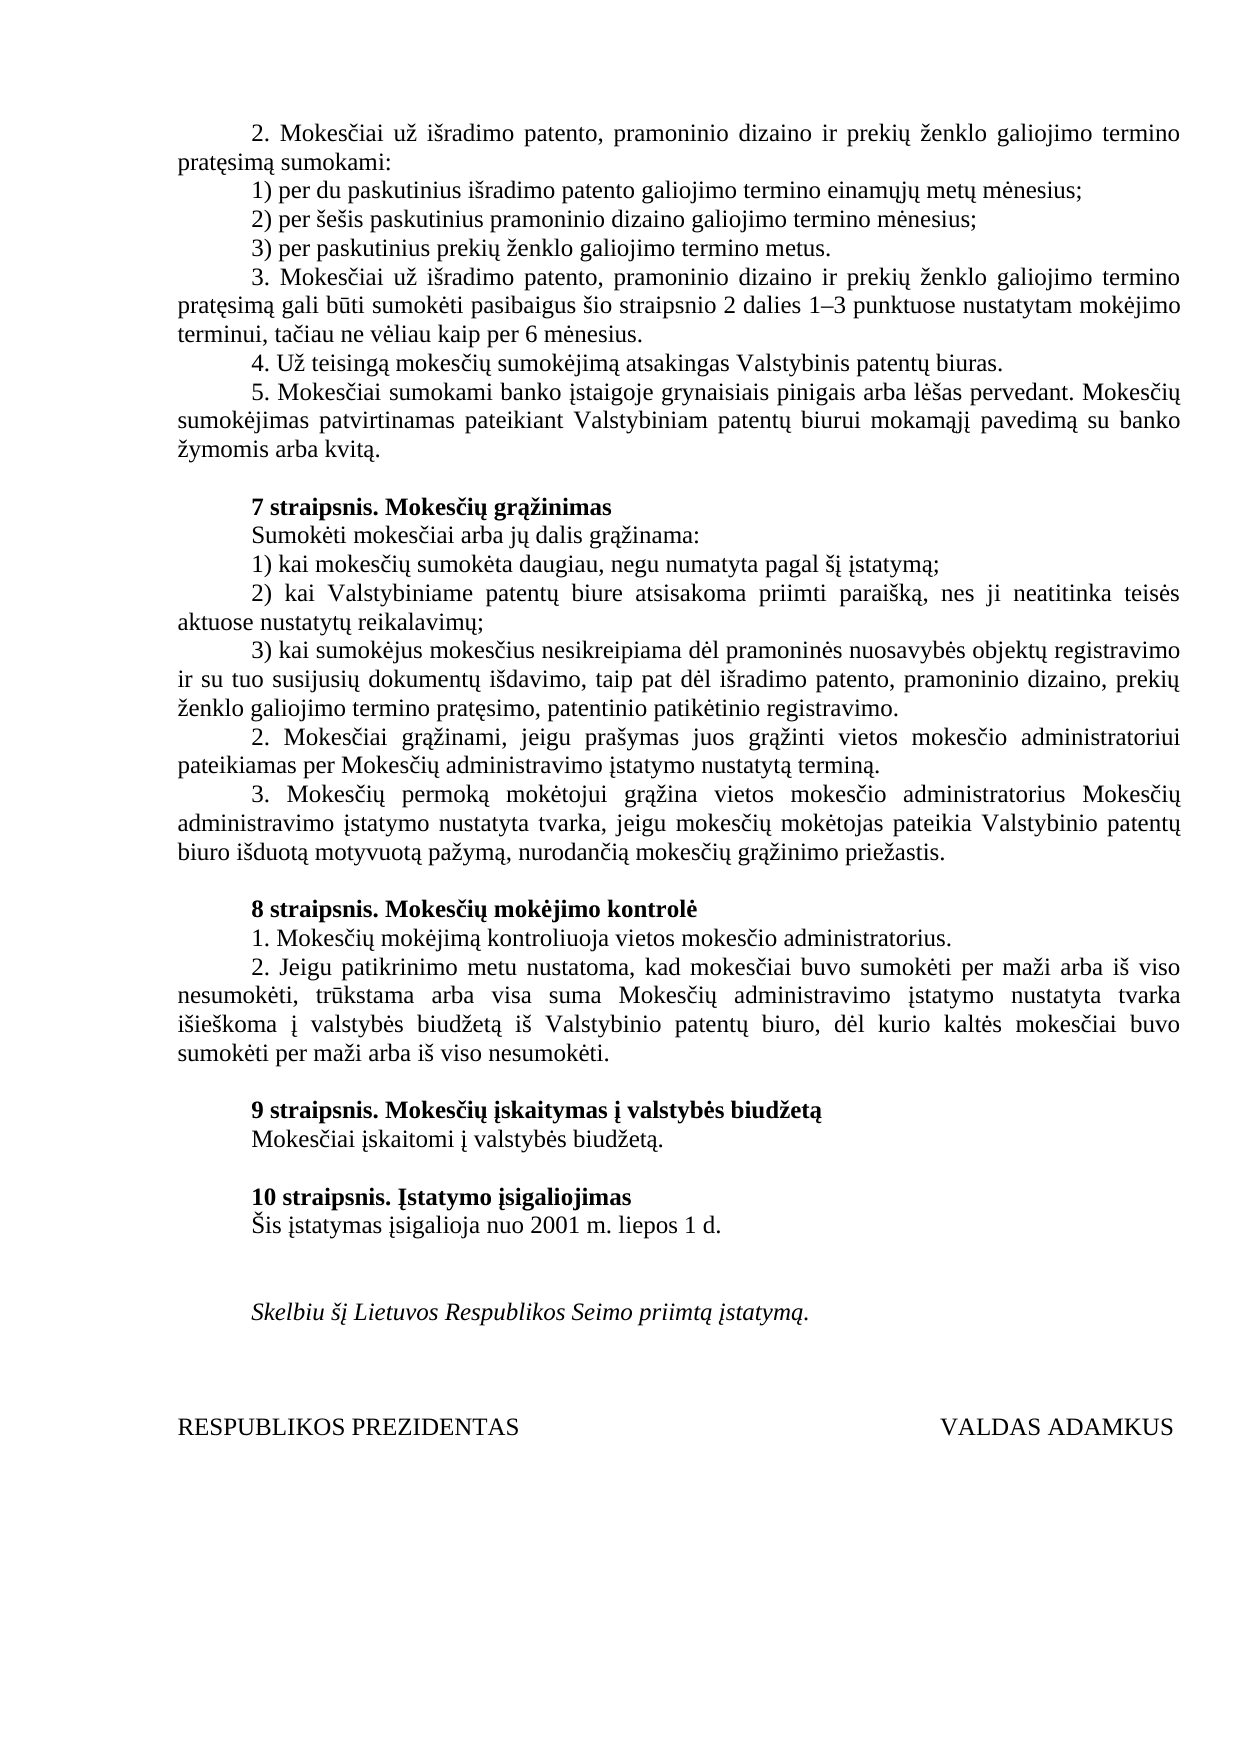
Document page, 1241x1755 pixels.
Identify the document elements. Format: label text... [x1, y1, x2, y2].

text RESPUBLIKOS PREZIDENTAS VALDAS ADAMKUS [177, 1412, 1181, 1441]
text 1) kai mokesčių sumokėta daugiau, negu numatyta pagal šį įstatymą; [177, 549, 1181, 578]
text Skelbiu šį Lietuvos Respublikos Seimo priimtą įstatymą. [177, 1297, 1181, 1326]
text 1. Mokesčių mokėjimą kontroliuoja vietos mokesčio administratorius. [177, 923, 1181, 952]
text 2. Jeigu patikrinimo metu nustatoma, kad mokesčiai buvo sumokėti per maži arba iš viso nesumokėti, trūkstama arba visa suma Mokesčių administravimo įstatymo nustatyta tvarka išieškoma į valstybės biudžetą iš Valstybinio patentų biuro, dėl kurio kaltės mokesčiai buvo sumokėti per maži arba iš viso nesumokėti. [177, 952, 1181, 1067]
text Sumokėti mokesčiai arba jų dalis grąžinama: [177, 521, 1181, 549]
text 3. Mokesčiai už išradimo patento, pramoninio dizaino ir prekių ženklo galiojimo termino pratęsimą gali būti sumokėti pasibaigus šio straipsnio 2 dalies 1–3 punktuose nustatytam mokėjimo terminui, tačiau ne vėliau kaip per 6 mėnesius. [177, 262, 1181, 348]
text 10 straipsnis. Įstatymo įsigaliojimas [177, 1182, 1181, 1211]
text 3) kai sumokėjus mokesčius nesikreipiama dėl pramoninės nuosavybės objektų registravimo ir su tuo susijusių dokumentų išdavimo, taip pat dėl išradimo patento, pramoninio dizaino, prekių ženklo galiojimo termino pratęsimo, patentinio patikėtinio registravimo. [177, 636, 1181, 722]
text 3) per paskutinius prekių ženklo galiojimo termino metus. [177, 233, 1181, 262]
text 2. Mokesčiai grąžinami, jeigu prašymas juos grąžinti vietos mokesčio administratoriui pateikiamas per Mokesčių administravimo įstatymo nustatytą terminą. [177, 722, 1181, 779]
text 8 straipsnis. Mokesčių mokėjimo kontrolė [177, 894, 1181, 923]
text Šis įstatymas įsigalioja nuo 2001 m. liepos 1 d. [177, 1211, 1181, 1239]
text Mokesčiai įskaitomi į valstybės biudžetą. [177, 1124, 1181, 1153]
text 9 straipsnis. Mokesčių įskaitymas į valstybės biudžetą [177, 1096, 1181, 1124]
text 2. Mokesčiai už išradimo patento, pramoninio dizaino ir prekių ženklo galiojimo termino pratęsimą sumokami: [177, 118, 1181, 176]
text 2) per šešis paskutinius pramoninio dizaino galiojimo termino mėnesius; [177, 204, 1181, 233]
text 1) per du paskutinius išradimo patento galiojimo termino einamųjų metų mėnesius; [177, 176, 1181, 204]
text 7 straipsnis. Mokesčių grąžinimas [177, 492, 1181, 521]
text 4. Už teisingą mokesčių sumokėjimą atsakingas Valstybinis patentų biuras. [177, 348, 1181, 377]
text 5. Mokesčiai sumokami banko įstaigoje grynaisiais pinigais arba lėšas pervedant. Mokesčių sumokėjimas patvirtinamas pateikiant Valstybiniam patentų biurui mokamąjį pavedimą su banko žymomis arba kvitą. [177, 377, 1181, 463]
text 3. Mokesčių permoką mokėtojui grąžina vietos mokesčio administratorius Mokesčių administravimo įstatymo nustatyta tvarka, jeigu mokesčių mokėtojas pateikia Valstybinio patentų biuro išduotą motyvuotą pažymą, nurodančią mokesčių grąžinimo priežastis. [177, 779, 1181, 866]
text 2) kai Valstybiniame patentų biure atsisakoma priimti paraišką, nes ji neatitinka teisės aktuose nustatytų reikalavimų; [177, 578, 1181, 636]
